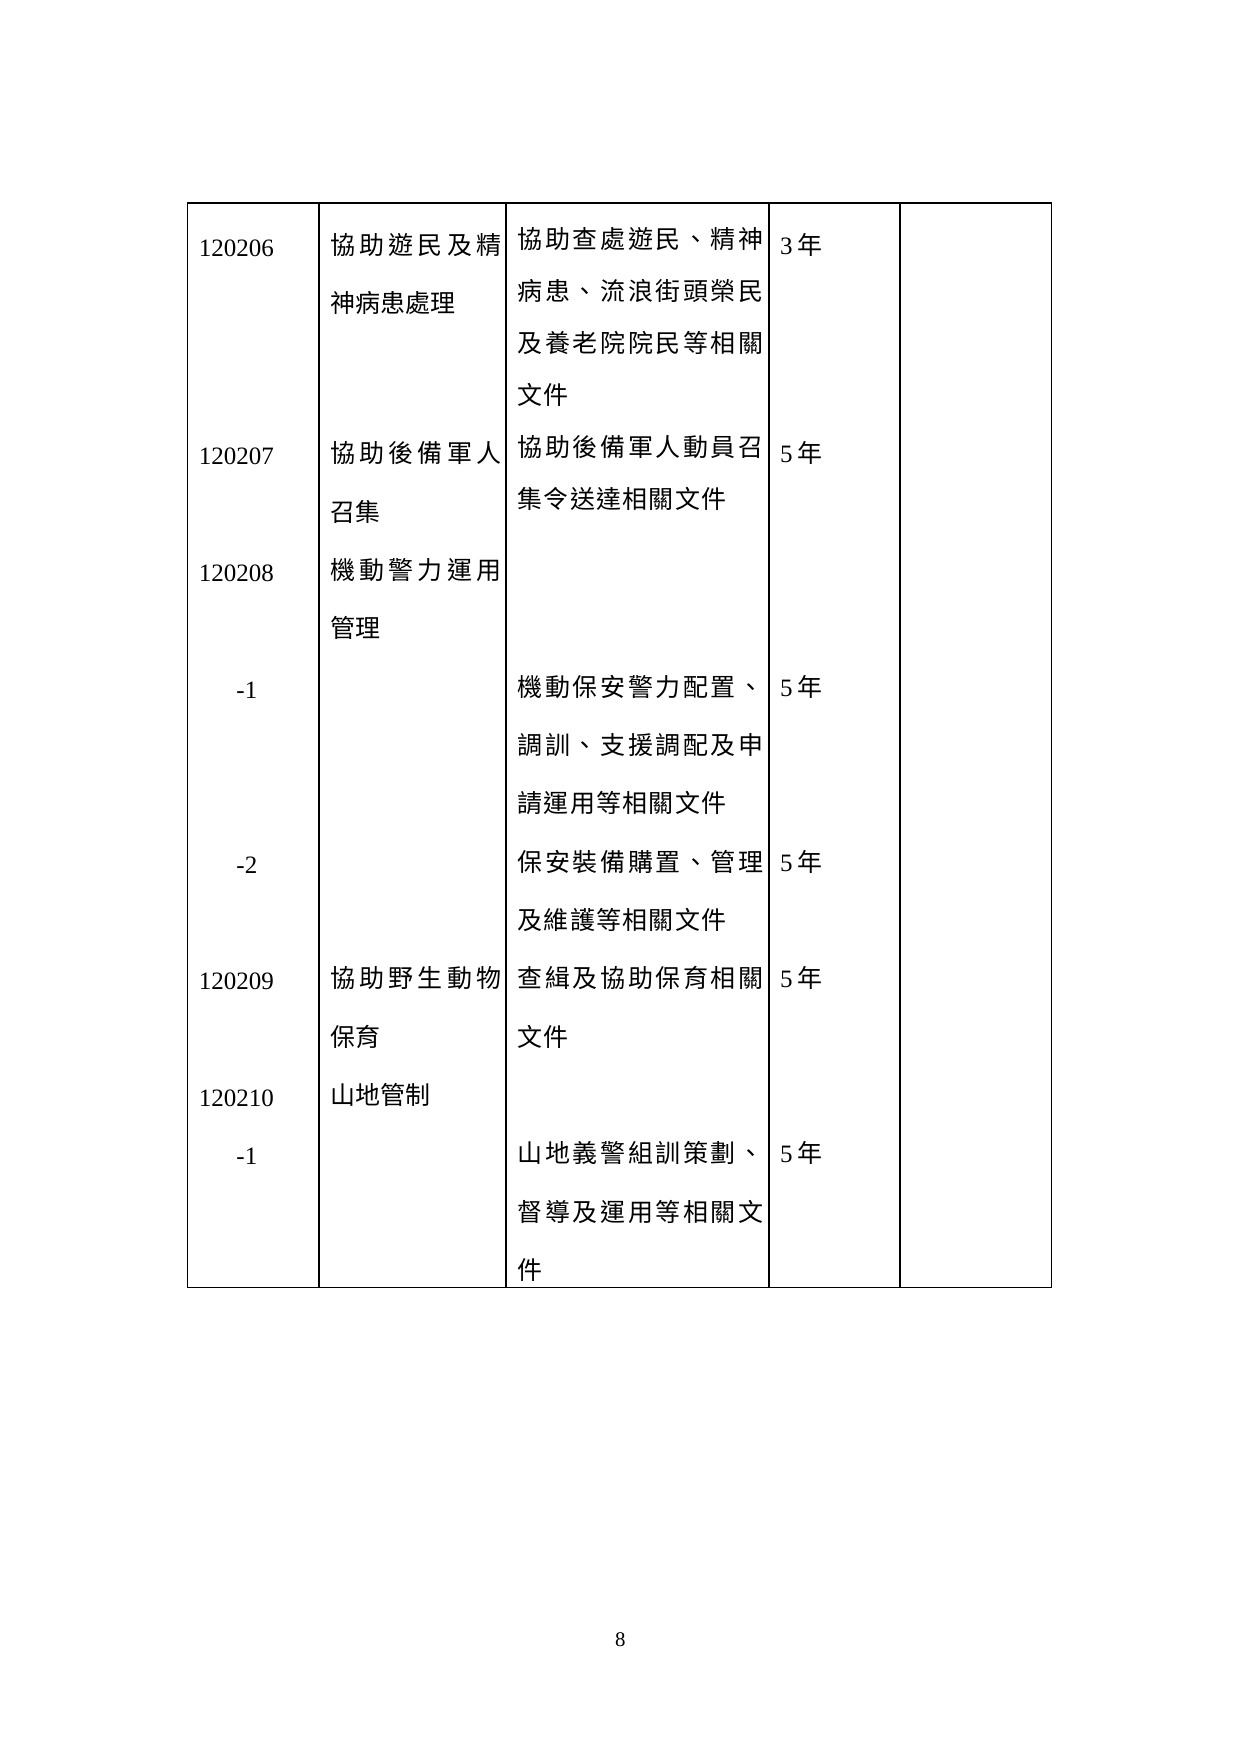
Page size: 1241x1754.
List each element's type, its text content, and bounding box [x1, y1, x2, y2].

table_cell 山地管制 [320, 1054, 505, 1112]
table_cell 5年 [770, 937, 899, 1053]
table_cell 協助後備軍人動員召集令送達相關文件 [507, 412, 768, 528]
table_cell 5年 [770, 820, 899, 937]
table_cell [901, 412, 1051, 528]
table_cell 5年 [770, 645, 899, 820]
table_cell 5年 [770, 412, 899, 528]
table_cell 機動警力運用管理 [320, 529, 505, 645]
table_cell [901, 937, 1051, 1053]
table_cell 120208 [188, 529, 318, 645]
table_cell 機動保安警力配置、調訓、支援調配及申請運用等相關文件 [507, 645, 768, 820]
table_header 120206 [188, 204, 318, 412]
table_cell [320, 820, 505, 937]
table_cell 120209 [188, 937, 318, 1053]
table_cell [320, 1112, 505, 1287]
table_cell -1 [188, 1112, 318, 1287]
table_cell [507, 529, 768, 645]
table_cell [901, 820, 1051, 937]
table_cell -1 [188, 645, 318, 820]
table_header 協助遊民及精神病患處理 [320, 204, 505, 412]
table_cell 5年 [770, 1112, 899, 1287]
table_header 3年 [770, 204, 899, 412]
table_header 協助查處遊民、精神病患、流浪街頭榮民及養老院院民等相關文件 [507, 204, 768, 412]
table_cell 查緝及協助保育相關文件 [507, 937, 768, 1053]
table_cell [770, 1054, 899, 1112]
table_cell 120210 [188, 1054, 318, 1112]
table_cell [901, 645, 1051, 820]
table_cell [507, 1054, 768, 1112]
table_cell 120207 [188, 412, 318, 528]
table_cell [901, 529, 1051, 645]
table_cell 協助後備軍人召集 [320, 412, 505, 528]
table_cell 山地義警組訓策劃、督導及運用等相關文件 [507, 1112, 768, 1287]
table_cell [901, 1112, 1051, 1287]
table_cell -2 [188, 820, 318, 937]
table_cell 協助野生動物保育 [320, 937, 505, 1053]
table_cell 保安裝備購置、管理及維護等相關文件 [507, 820, 768, 937]
table_header [901, 204, 1051, 412]
table_cell [770, 529, 899, 645]
table_cell [320, 645, 505, 820]
table_cell [901, 1054, 1051, 1112]
